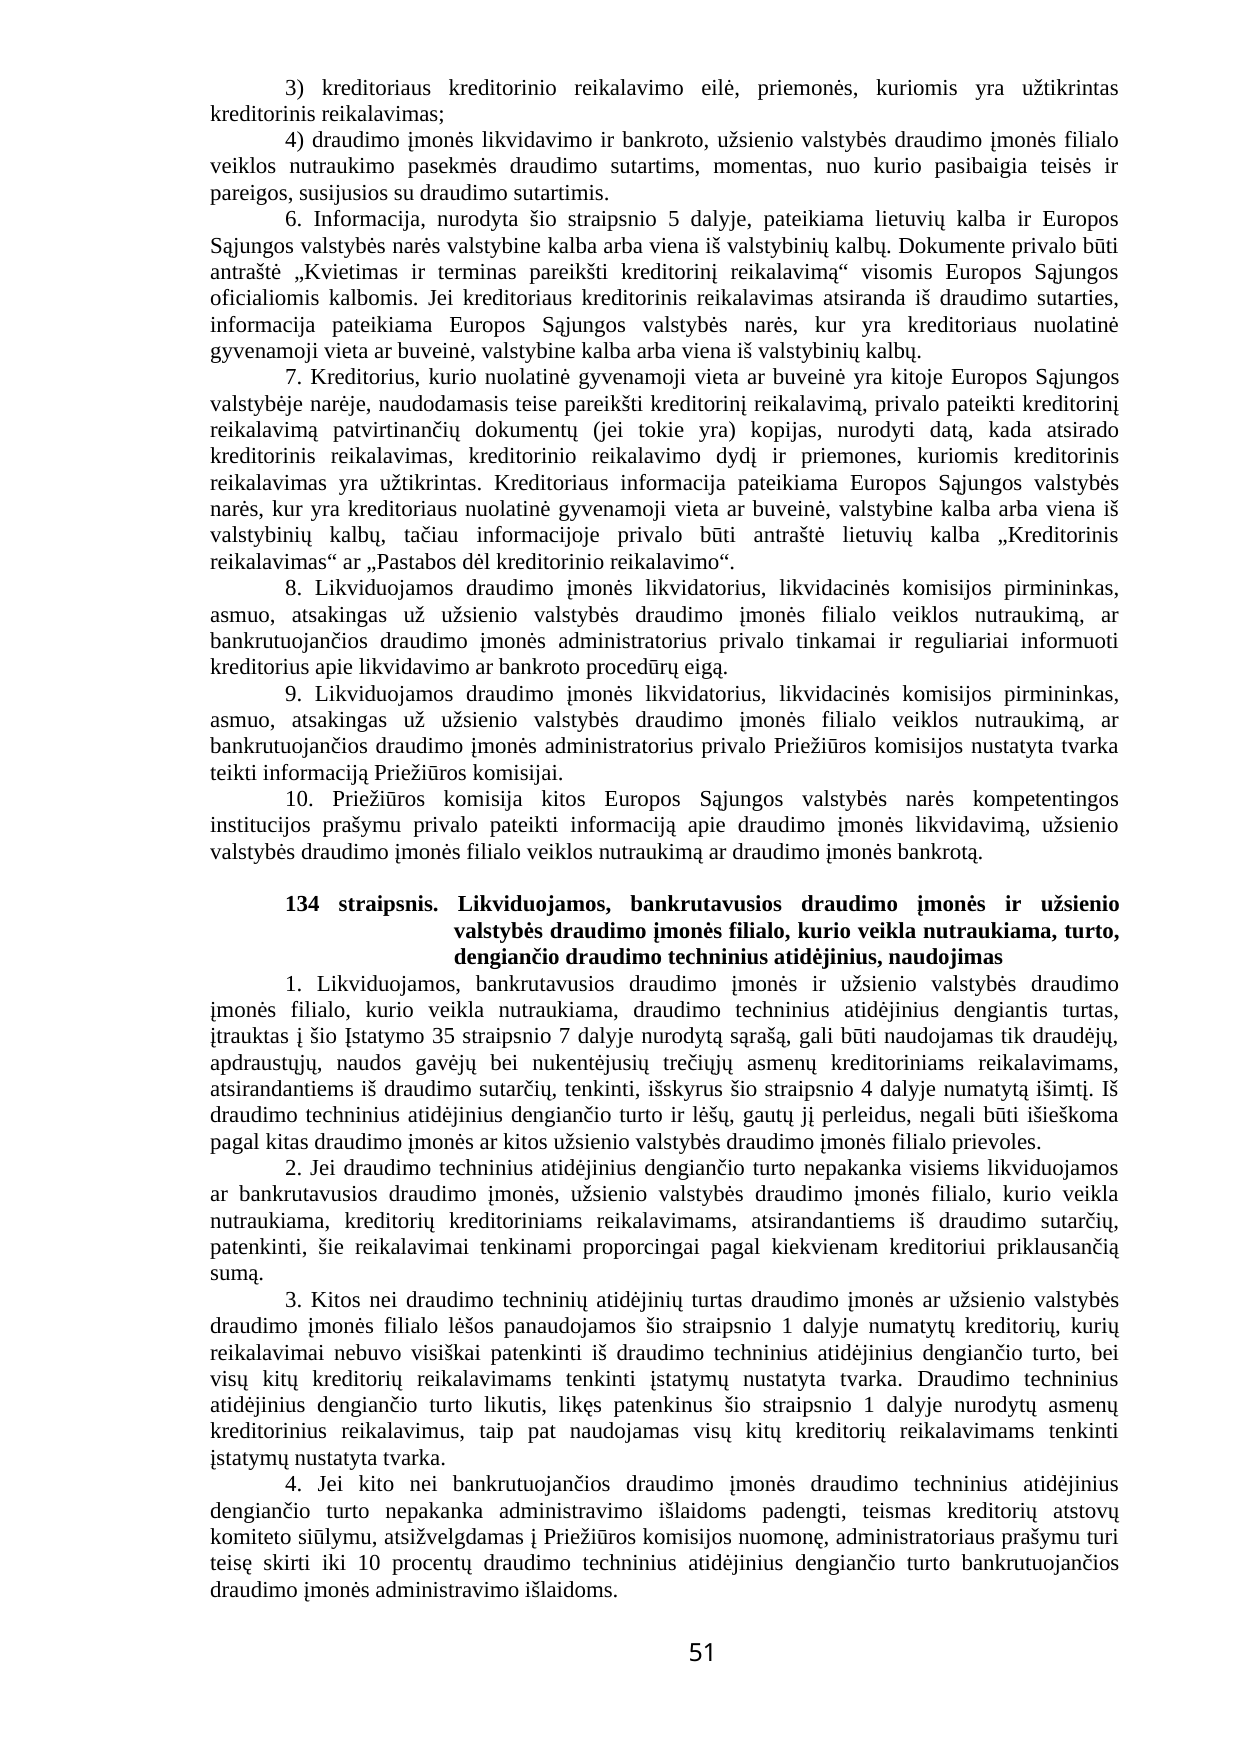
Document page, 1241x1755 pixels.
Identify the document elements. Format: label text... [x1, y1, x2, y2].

text 4) draudimo įmonės likvidavimo ir bankroto, užsienio valstybės draudimo įmonės filialo veiklos nutraukimo pasekmės draudimo sutartims, momentas, nuo kurio pasibaigia teisės ir pareigos, susijusios su draudimo sutartimis. [210, 126, 1120, 205]
text 8. Likviduojamos draudimo įmonės likvidatorius, likvidacinės komisijos pirmininkas, asmuo, atsakingas už užsienio valstybės draudimo įmonės filialo veiklos nutraukimą, ar bankrutuojančios draudimo įmonės administratorius privalo tinkamai ir reguliariai informuoti kreditorius apie likvidavimo ar bankroto procedūrų eigą. [210, 574, 1120, 680]
text 1. Likviduojamos, bankrutavusios draudimo įmonės ir užsienio valstybės draudimo įmonės filialo, kurio veikla nutraukiama, draudimo techninius atidėjinius dengiantis turtas, įtrauktas į šio Įstatymo 35 straipsnio 7 dalyje nurodytą sąrašą, gali būti naudojamas tik draudėjų, apdraustųjų, naudos gavėjų bei nukentėjusių trečiųjų asmenų kreditoriniams reikalavimams, atsirandantiems iš draudimo sutarčių, tenkinti, išskyrus šio straipsnio 4 dalyje numatytą išimtį. Iš draudimo techninius atidėjinius dengiančio turto ir lėšų, gautų jį perleidus, negali būti išieškoma pagal kitas draudimo įmonės ar kitos užsienio valstybės draudimo įmonės filialo prievoles. [210, 969, 1120, 1154]
text 6. Informacija, nurodyta šio straipsnio 5 dalyje, pateikiama lietuvių kalba ir Europos Sąjungos valstybės narės valstybine kalba arba viena iš valstybinių kalbų. Dokumente privalo būti antraštė „Kvietimas ir terminas pareikšti kreditorinį reikalavimą“ visomis Europos Sąjungos oficialiomis kalbomis. Jei kreditoriaus kreditorinis reikalavimas atsiranda iš draudimo sutarties, informacija pateikiama Europos Sąjungos valstybės narės, kur yra kreditoriaus nuolatinė gyvenamoji vieta ar buveinė, valstybine kalba arba viena iš valstybinių kalbų. [210, 205, 1120, 363]
text 7. Kreditorius, kurio nuolatinė gyvenamoji vieta ar buveinė yra kitoje Europos Sąjungos valstybėje narėje, naudodamasis teise pareikšti kreditorinį reikalavimą, privalo pateikti kreditorinį reikalavimą patvirtinančių dokumentų (jei tokie yra) kopijas, nurodyti datą, kada atsirado kreditorinis reikalavimas, kreditorinio reikalavimo dydį ir priemones, kuriomis kreditorinis reikalavimas yra užtikrintas. Kreditoriaus informacija pateikiama Europos Sąjungos valstybės narės, kur yra kreditoriaus nuolatinė gyvenamoji vieta ar buveinė, valstybine kalba arba viena iš valstybinių kalbų, tačiau informacijoje privalo būti antraštė lietuvių kalba „Kreditorinis reikalavimas“ ar „Pastabos dėl kreditorinio reikalavimo“. [210, 363, 1120, 574]
text 2. Jei draudimo techninius atidėjinius dengiančio turto nepakanka visiems likviduojamos ar bankrutavusios draudimo įmonės, užsienio valstybės draudimo įmonės filialo, kurio veikla nutraukiama, kreditorių kreditoriniams reikalavimams, atsirandantiems iš draudimo sutarčių, patenkinti, šie reikalavimai tenkinami proporcingai pagal kiekvienam kreditoriui priklausančią sumą. [210, 1154, 1120, 1286]
text 9. Likviduojamos draudimo įmonės likvidatorius, likvidacinės komisijos pirmininkas, asmuo, atsakingas už užsienio valstybės draudimo įmonės filialo veiklos nutraukimą, ar bankrutuojančios draudimo įmonės administratorius privalo Priežiūros komisijos nustatyta tvarka teikti informaciją Priežiūros komisijai. [210, 680, 1120, 785]
text 134 straipsnis. Likviduojamos, bankrutavusios draudimo įmonės ir užsienio valstybės draudimo įmonės filialo, kurio veikla nutraukiama, turto, dengiančio draudimo techninius atidėjinius, naudojimas [285, 891, 1120, 969]
text 4. Jei kito nei bankrutuojančios draudimo įmonės draudimo techninius atidėjinius dengiančio turto nepakanka administravimo išlaidoms padengti, teismas kreditorių atstovų komiteto siūlymu, atsižvelgdamas į Priežiūros komisijos nuomonę, administratoriaus prašymu turi teisę skirti iki 10 procentų draudimo techninius atidėjinius dengiančio turto bankrutuojančios draudimo įmonės administravimo išlaidoms. [210, 1470, 1120, 1602]
text 3) kreditoriaus kreditorinio reikalavimo eilė, priemonės, kuriomis yra užtikrintas kreditorinis reikalavimas; [210, 73, 1120, 126]
text 10. Priežiūros komisija kitos Europos Sąjungos valstybės narės kompetentingos institucijos prašymu privalo pateikti informaciją apie draudimo įmonės likvidavimą, užsienio valstybės draudimo įmonės filialo veiklos nutraukimą ar draudimo įmonės bankrotą. [210, 785, 1120, 864]
text 3. Kitos nei draudimo techninių atidėjinių turtas draudimo įmonės ar užsienio valstybės draudimo įmonės filialo lėšos panaudojamos šio straipsnio 1 dalyje numatytų kreditorių, kurių reikalavimai nebuvo visiškai patenkinti iš draudimo techninius atidėjinius dengiančio turto, bei visų kitų kreditorių reikalavimams tenkinti įstatymų nustatyta tvarka. Draudimo techninius atidėjinius dengiančio turto likutis, likęs patenkinus šio straipsnio 1 dalyje nurodytų asmenų kreditorinius reikalavimus, taip pat naudojamas visų kitų kreditorių reikalavimams tenkinti įstatymų nustatyta tvarka. [210, 1286, 1120, 1470]
